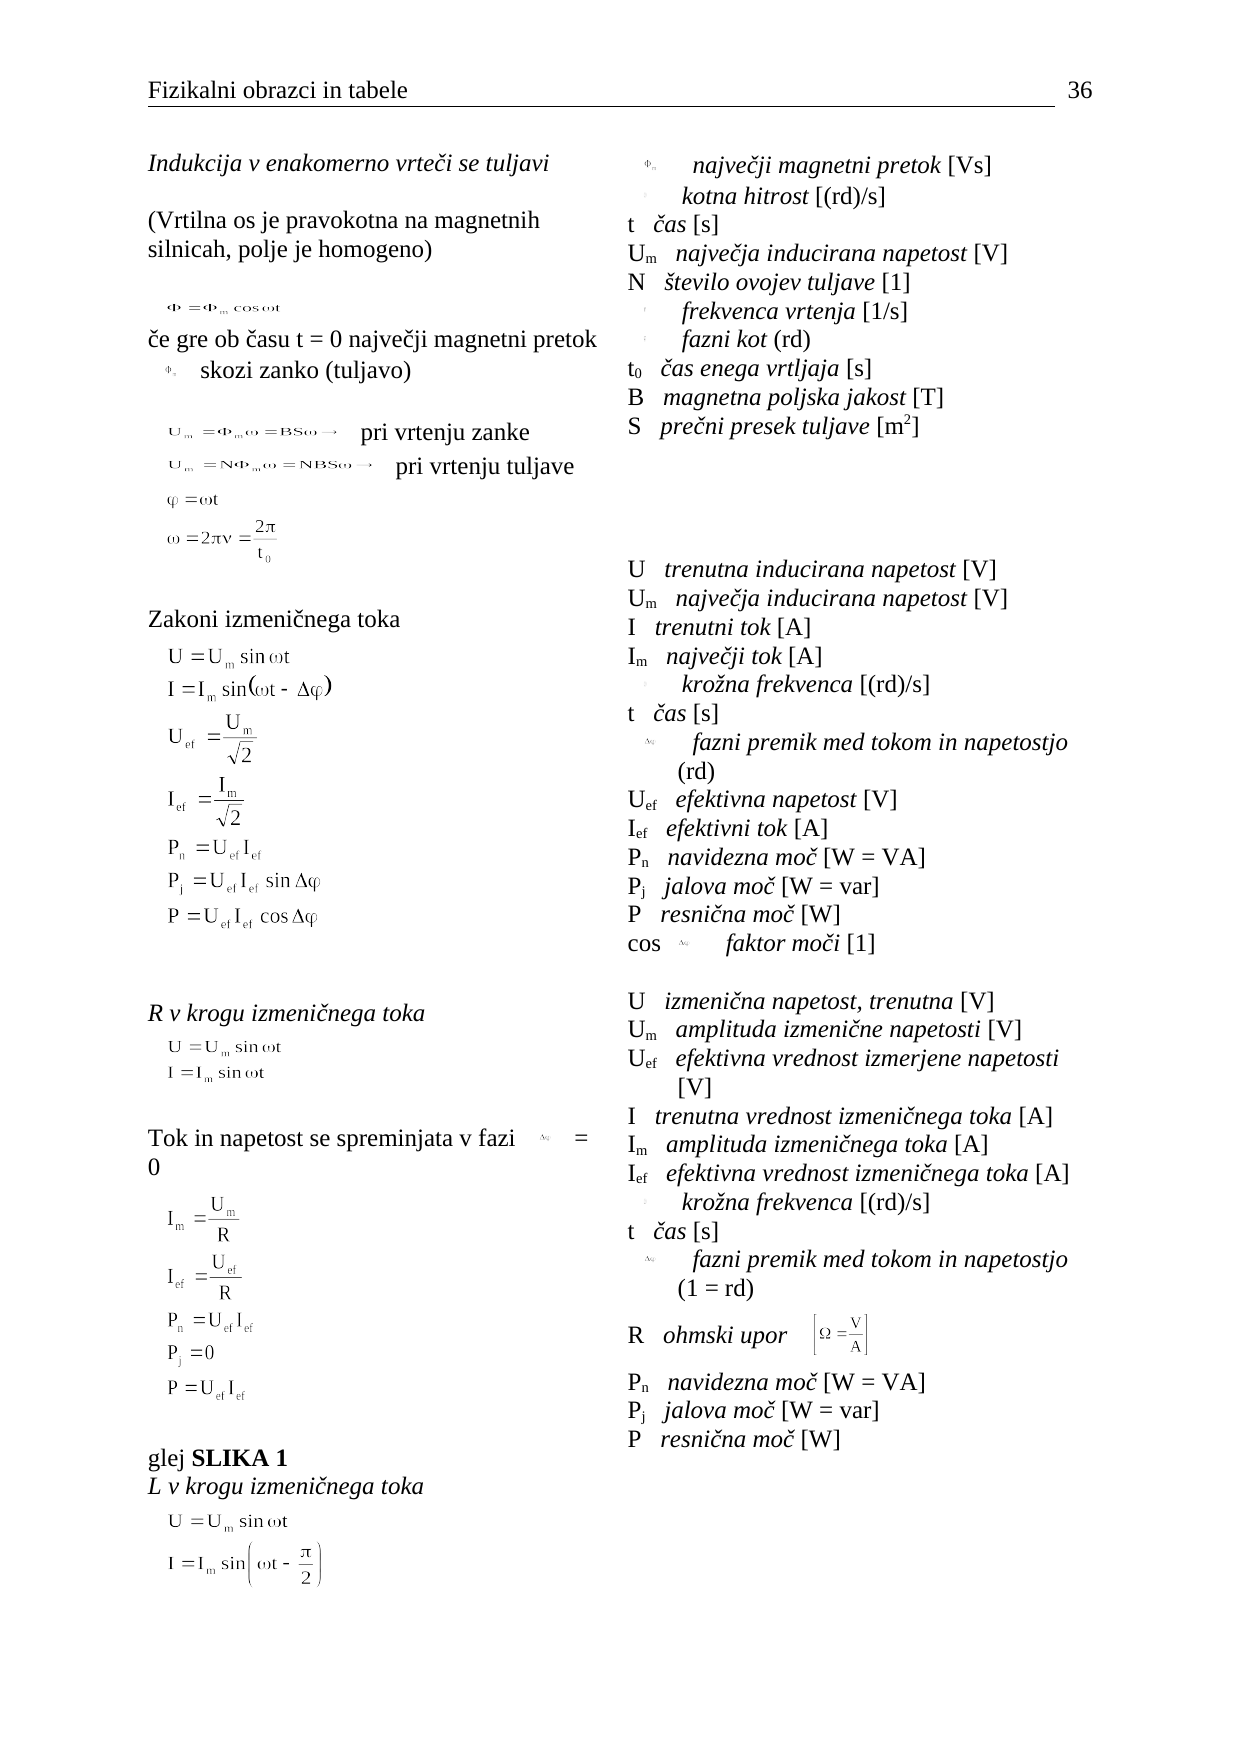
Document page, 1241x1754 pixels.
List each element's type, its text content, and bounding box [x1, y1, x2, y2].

table_cell L v krogu izmeničnega toka [136, 1471, 616, 1599]
table_cell [616, 1471, 1096, 1599]
table_cell Indukcija v enakomerno vrteči se tuljavi (Vrtilna os je pravokotna na magnetnih silnicah, polje je homogeno) če gre ob času t = 0 največji magnetni pretok skozi zanko (tuljavo) pri vrtenju zanke pri vrtenju tuljave Zakoni izmeničnega toka R v krogu izmeničnega toka Tok in napetost se spreminjata v fazi = 0 glej SLIKA 1 [136, 148, 616, 1471]
table_cell največji magnetni pretok [Vs] kotna hitrost [(rd)/s] t čas [s] Um največja inducirana napetost [V] N število ovojev tuljave [1] frekvenca vrtenja [1/s] fazni kot (rd) t0 čas enega vrtljaja [s] B magnetna poljska jakost [T] S prečni presek tuljave [m2] U trenutna inducirana napetost [V] Um največja inducirana napetost [V] I trenutni tok [A] Im največji tok [A] krožna frekvenca [(rd)/s] t čas [s] fazni premik med tokom in napetostjo (rd) Uef efektivna napetost [V] Ief efektivni tok [A] Pn navidezna moč [W = VA] Pj jalova moč [W = var] P resnična moč [W] cos faktor moči [1] U izmenična napetost, trenutna [V] Um amplituda izmenične napetosti [V] Uef efektivna vrednost izmerjene napetosti [V] I trenutna vrednost izmeničnega toka [A] Im amplituda izmeničnega toka [A] Ief efektivna vrednost izmeničnega toka [A] krožna frekvenca [(rd)/s] t čas [s] fazni premik med tokom in napetostjo (1 = rd) R ohmski upor Pn navidezna moč [W = VA] Pj jalova moč [W = var] P resnična moč [W] [616, 148, 1096, 1471]
